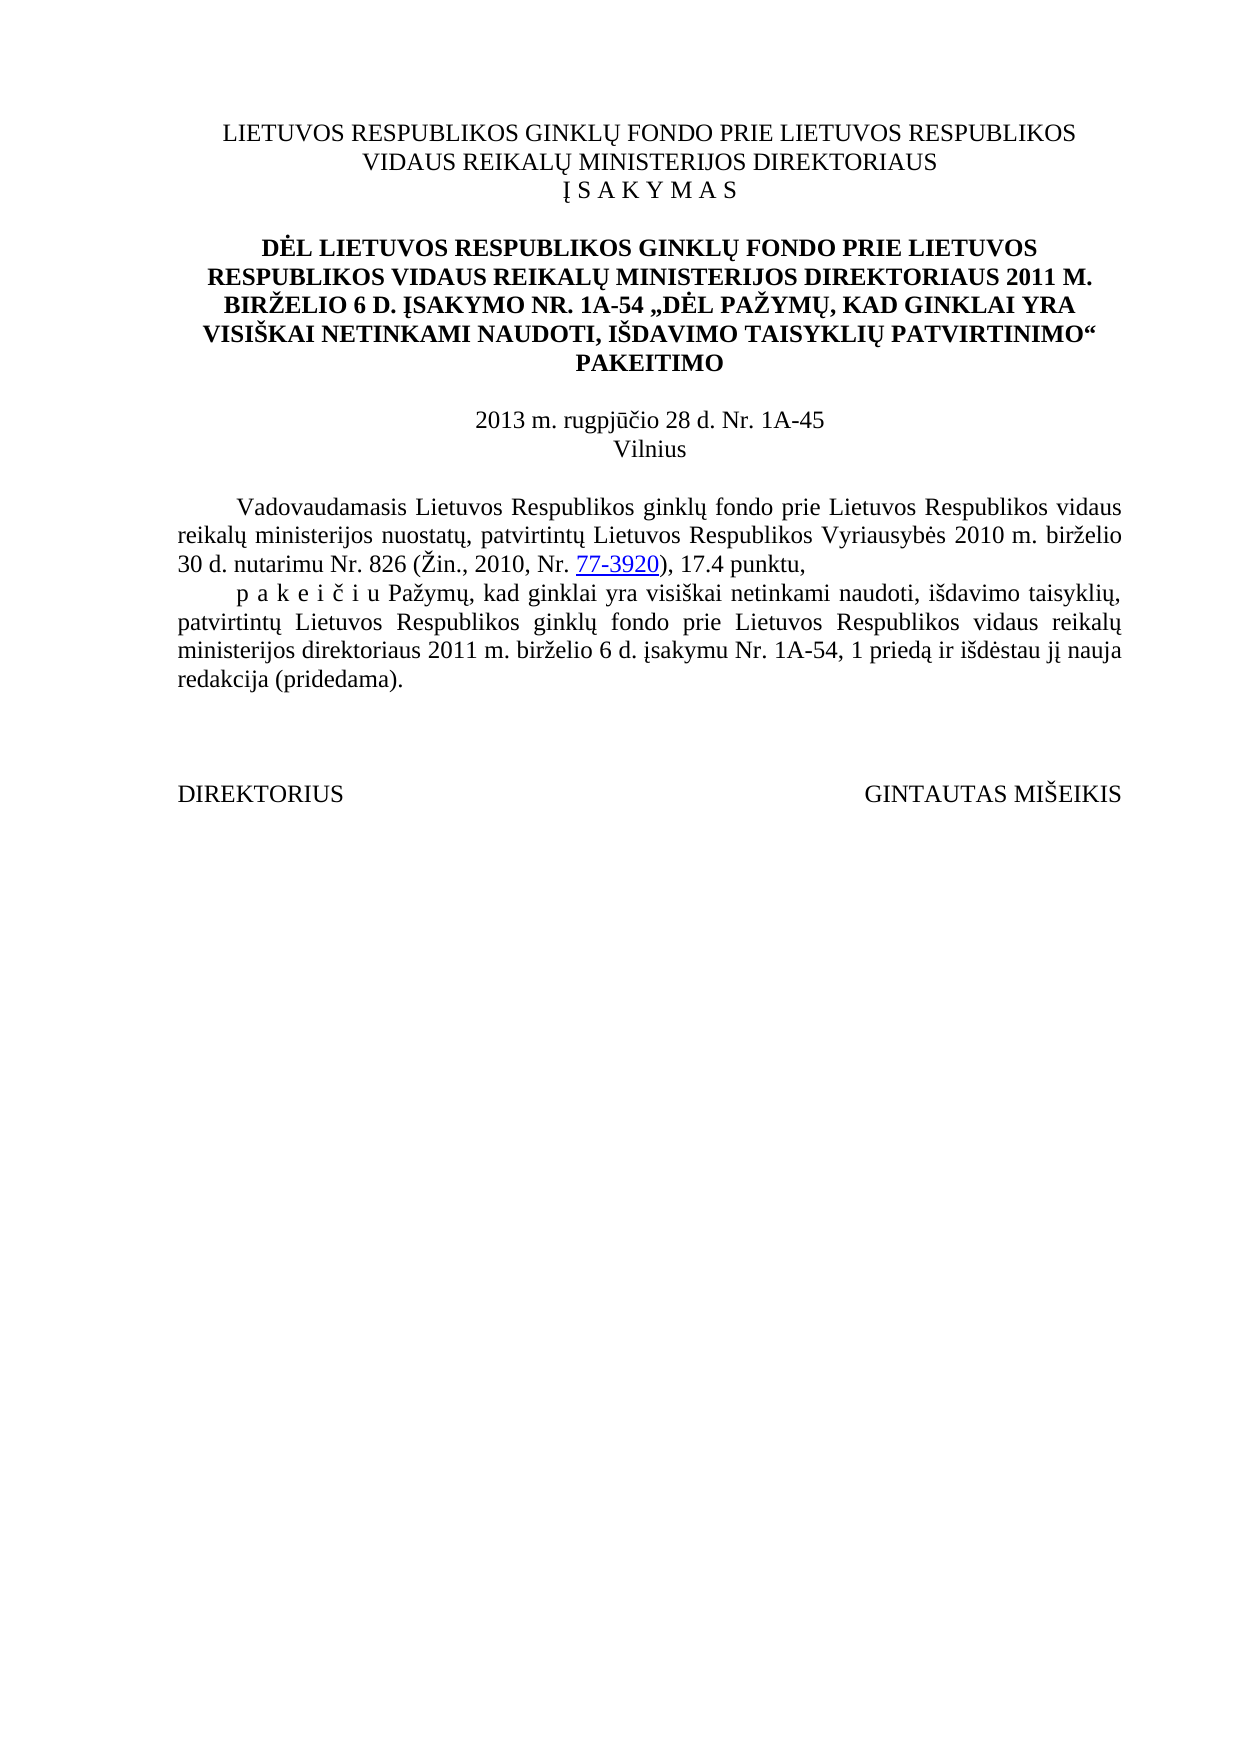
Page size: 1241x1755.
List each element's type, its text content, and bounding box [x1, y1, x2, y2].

text 2013 m. rugpjūčio 28 d. Nr. 1A-45 [177, 406, 1122, 434]
text Vadovaudamasis Lietuvos Respublikos ginklų fondo prie Lietuvos Respublikos vidaus reikalų ministerijos nuostatų, patvirtintų Lietuvos Respublikos Vyriausybės 2010 m. birželio 30 d. nutarimu Nr. 826 (Žin., 2010, Nr. 77-3920), 17.4 punktu, [177, 492, 1122, 578]
text Direktorius Gintautas Mišeikis [177, 779, 1122, 808]
text LIETUVOS RESPUBLIKOS GINKLŲ FONDO PRIE LIETUVOS RESPUBLIKOS VIDAUS REIKALŲ MINISTERIJOS DIREKTORIAUS [177, 118, 1122, 176]
text Vilnius [177, 434, 1122, 463]
text p a k e i č i u Pažymų, kad ginklai yra visiškai netinkami naudoti, išdavimo taisyklių, patvirtintų Lietuvos Respublikos ginklų fondo prie Lietuvos Respublikos vidaus reikalų ministerijos direktoriaus 2011 m. birželio 6 d. įsakymu Nr. 1A-54, 1 priedą ir išdėstau jį nauja redakcija (pridedama). [177, 578, 1122, 693]
text DĖL LIETUVOS RESPUBLIKOS GINKLŲ FONDO PRIE LIETUVOS RESPUBLIKOS VIDAUS REIKALŲ MINISTERIJOS DIREKTORIAUS 2011 M. BIRŽELIO 6 D. ĮSAKYMO Nr. 1A-54 „DĖL PAŽYMŲ, KAD GINKLAI YRA VISIŠKAI NETINKAMI NAUDOTI, IŠDAVIMO TAISYKLIŲ PATVIRTINIMO“ PAKEITIMO [177, 233, 1122, 377]
text Į S A K Y M A S [177, 176, 1122, 204]
